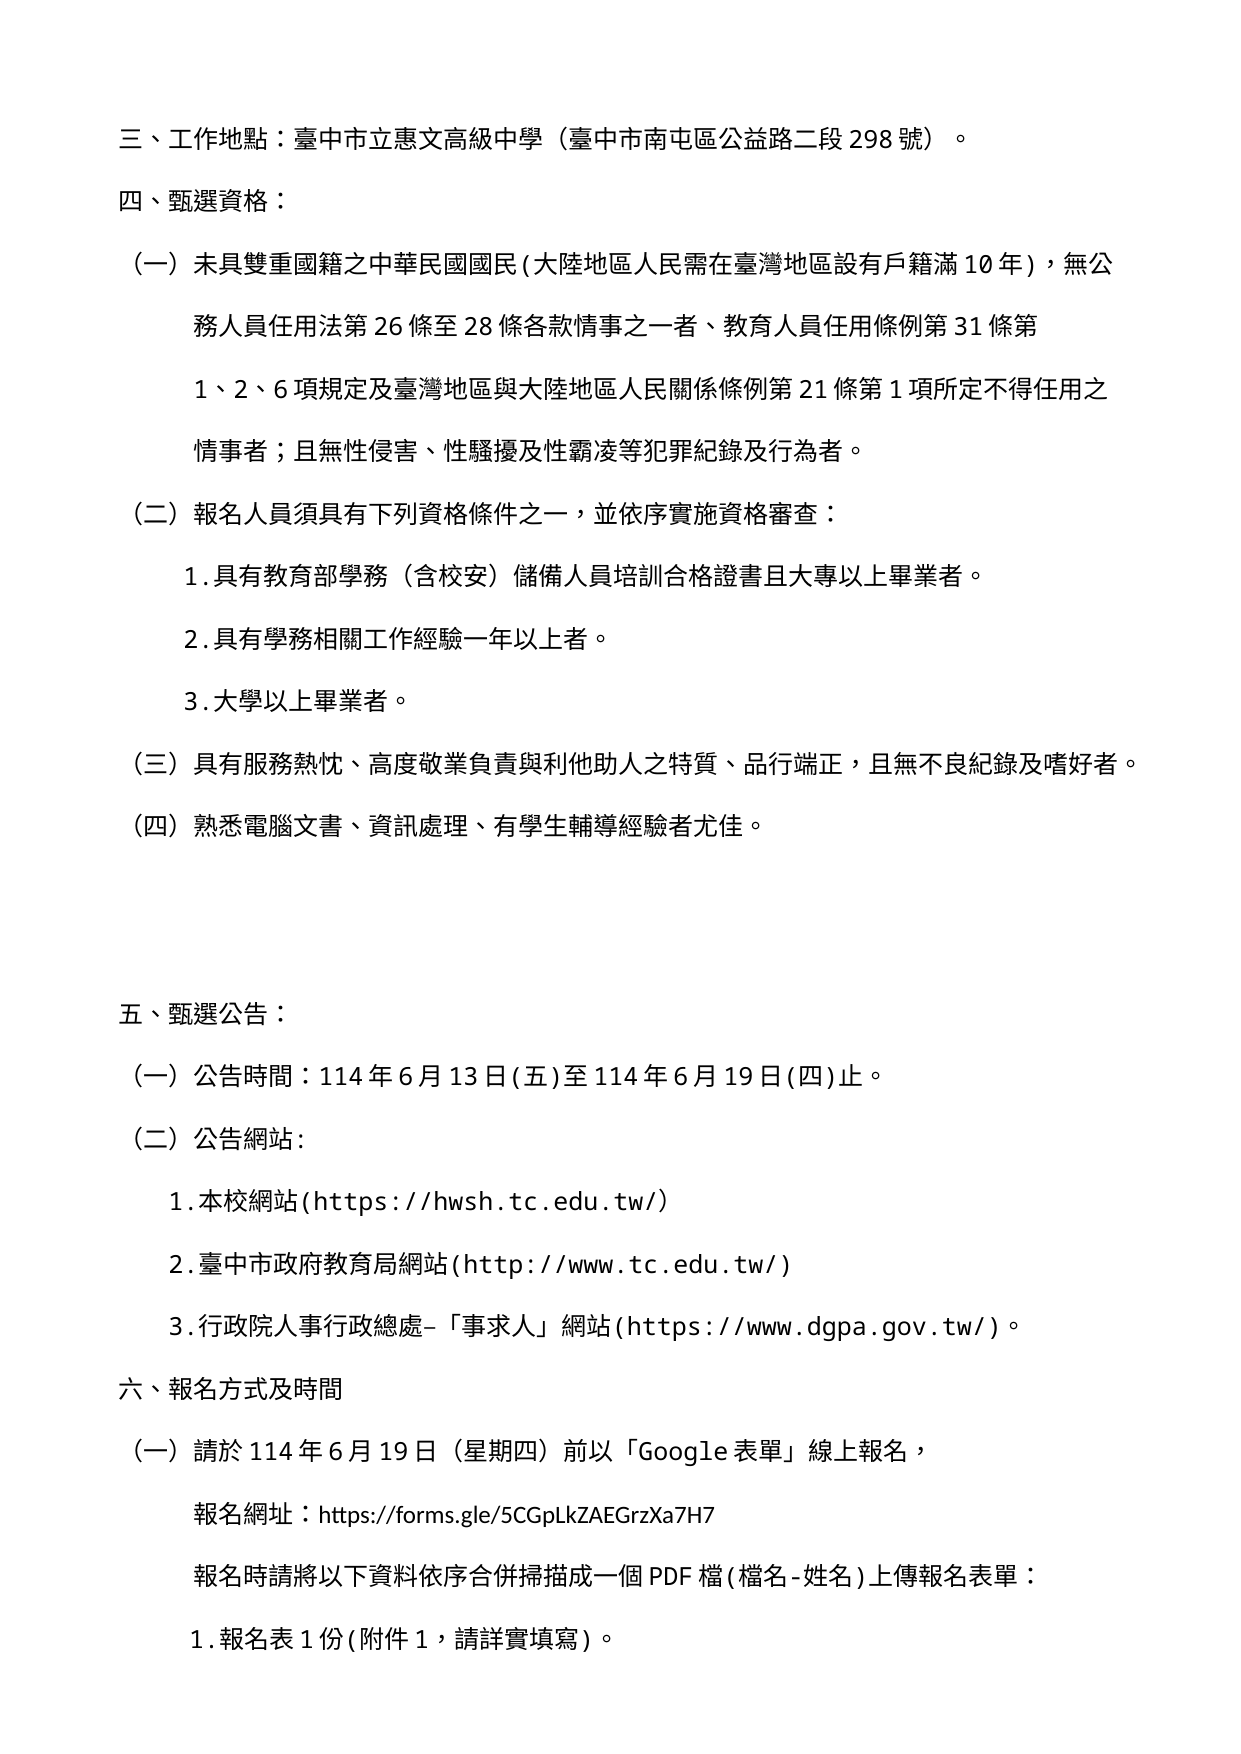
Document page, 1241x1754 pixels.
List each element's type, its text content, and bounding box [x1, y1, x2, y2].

text 五、甄選公告： [118, 971, 1122, 1033]
text 1.具有教育部學務（含校安）儲備人員培訓合格證書且大專以上畢業者。 [168, 533, 1122, 596]
text （三）具有服務熱忱、高度敬業負責與利他助人之特質、品行端正，且無不良紀錄及嗜好者。 [118, 721, 1122, 783]
text （四）熟悉電腦文書、資訊處理、有學生輔導經驗者尤佳。 [118, 783, 1122, 846]
text 3.大學以上畢業者。 [168, 658, 1122, 721]
text 1.報名表1份(附件1，請詳實填寫)。 [189, 1596, 1122, 1658]
text 2.臺中市政府教育局網站(http://www.tc.edu.tw/) [168, 1221, 1122, 1283]
text （二）報名人員須具有下列資格條件之一，並依序實施資格審查： [118, 471, 1122, 533]
text 六、報名方式及時間 [118, 1346, 1122, 1408]
text （二）公告網站: [118, 1096, 1122, 1158]
text 1.本校網站(https://hwsh.tc.edu.tw/） [168, 1158, 1122, 1221]
text （一）請於114年6月19日（星期四）前以「Google表單」線上報名， 報名網址：https://forms.gle/5CGpLkZAEGrzXa7H7 [118, 1408, 1122, 1533]
text 3.行政院人事行政總處–「事求人」網站(https://www.dgpa.gov.tw/)。 [168, 1283, 1122, 1346]
text （一）未具雙重國籍之中華民國國民(大陸地區人民需在臺灣地區設有戶籍滿10年)，無公務人員任用法第26條至28條各款情事之一者、教育人員任用條例第31條第1、2、6項規定及臺灣地區與大陸地區人民關係條例第21條第1項所定不得任用之情事者；且無性侵害、性騷擾及性霸凌等犯罪紀錄及行為者。 [118, 221, 1122, 471]
text 四、甄選資格： [118, 158, 1122, 221]
text （一）公告時間：114年6月13日(五)至114年6月19日(四)止。 [118, 1033, 1122, 1096]
text 三、工作地點：臺中市立惠文高級中學（臺中市南屯區公益路二段298號）。 [118, 96, 1122, 158]
text 2.具有學務相關工作經驗一年以上者。 [168, 596, 1122, 658]
text 報名時請將以下資料依序合併掃描成一個PDF檔(檔名-姓名)上傳報名表單： [143, 1533, 1122, 1596]
